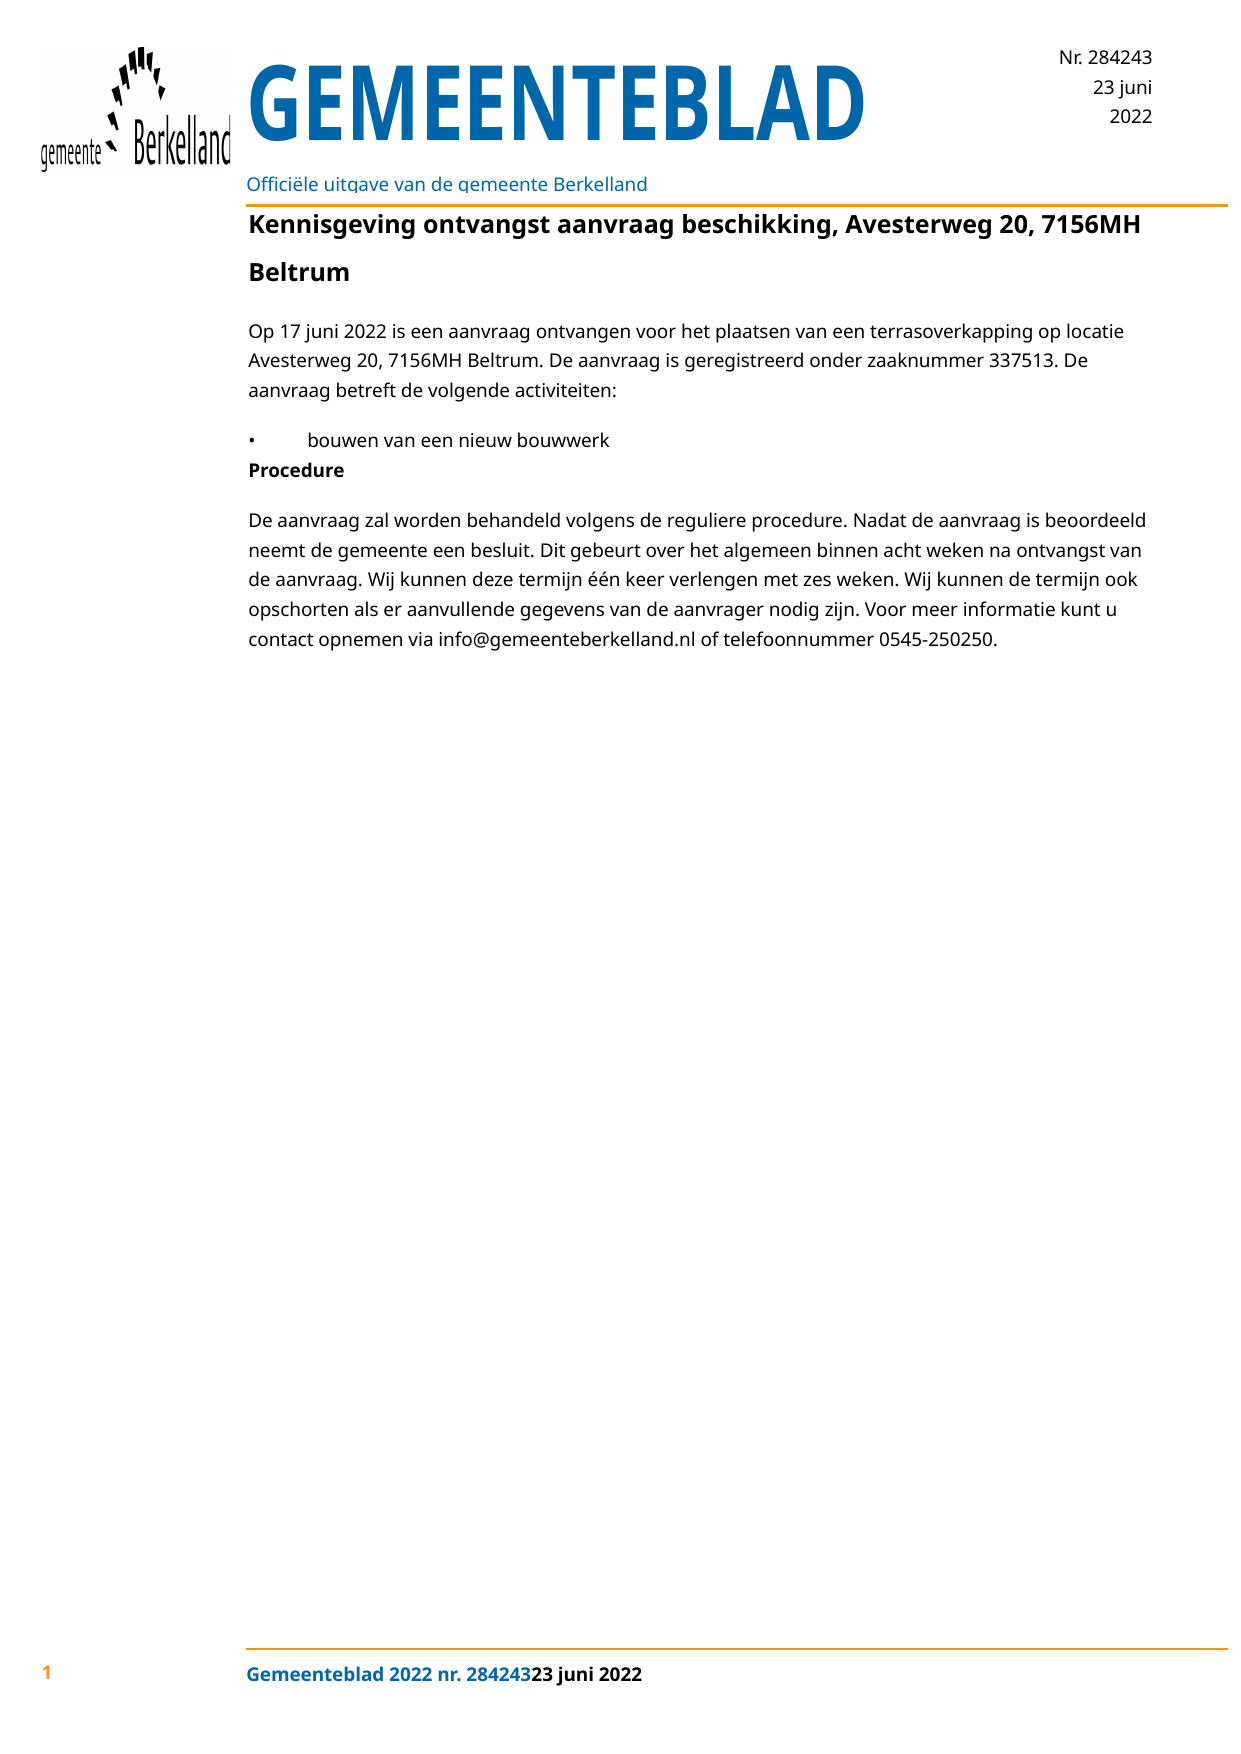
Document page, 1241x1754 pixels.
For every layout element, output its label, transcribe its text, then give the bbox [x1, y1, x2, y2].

list bouwen van een nieuw bouwwerk [248, 427, 1152, 453]
picture [41, 47, 231, 172]
text Kennisgeving ontvangst aanvraag beschikking, Avesterweg 20, 7156MH Beltrum [248, 207, 1152, 288]
text Op 17 juni 2022 is een aanvraag ontvangen voor het plaatsen van een terrasoverkapping op locatie Avesterweg 20, 7156MH Beltrum. De aanvraag is geregistreerd onder zaaknummer 337513. De aanvraag betreft de volgende activiteiten: [248, 318, 1152, 403]
text Procedure [248, 457, 1152, 483]
text De aanvraag zal worden behandeld volgens de reguliere procedure. Nadat de aanvraag is beoordeeld neemt de gemeente een besluit. Dit gebeurt over het algemeen binnen acht weken na ontvangst van de aanvraag. Wij kunnen deze termijn één keer verlengen met zes weken. Wij kunnen de termijn ook opschorten als er aanvullende gegevens van de aanvrager nodig zijn. Voor meer informatie kunt u contact opnemen via info@gemeenteberkelland.nl of telefoonnummer 0545-250250. [248, 507, 1152, 652]
